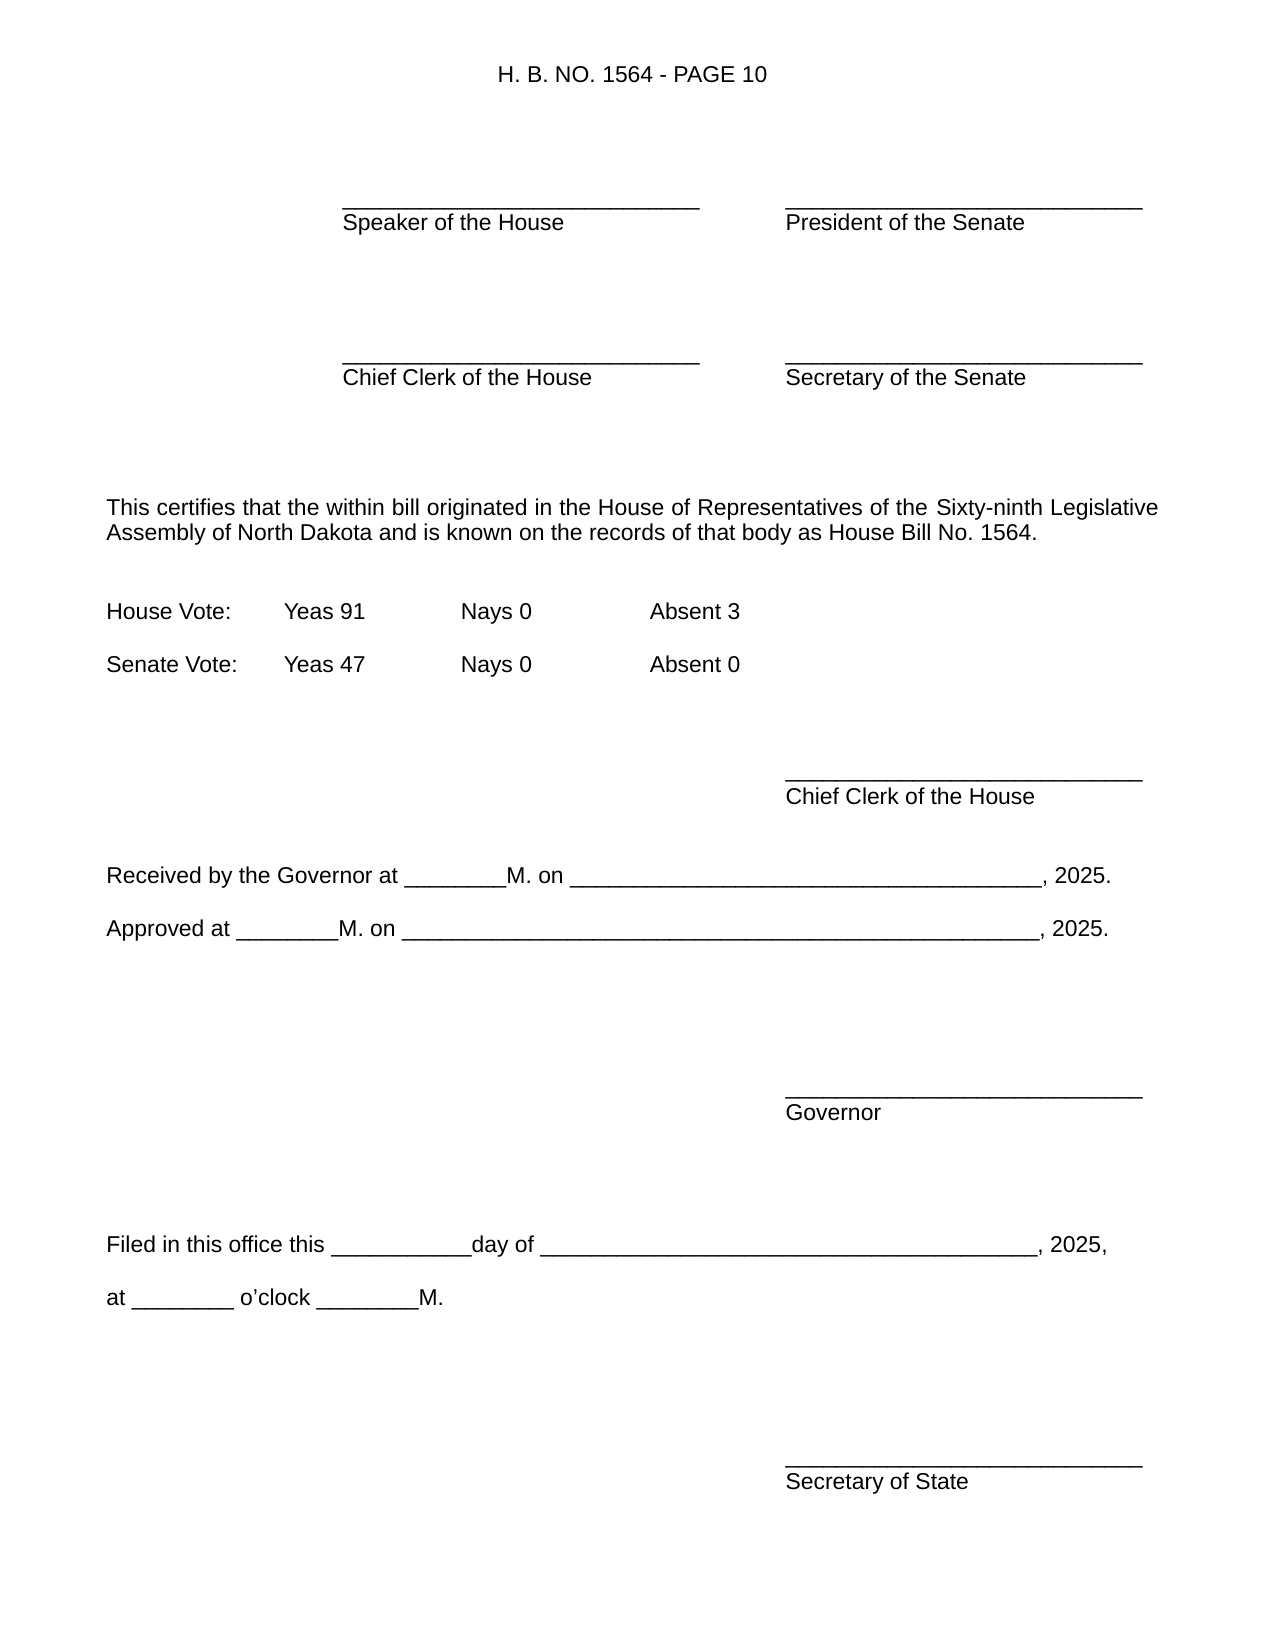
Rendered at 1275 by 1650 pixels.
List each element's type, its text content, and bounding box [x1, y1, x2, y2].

text at ________ o’clock ________M. [106, 1283, 1158, 1310]
text Governor [106, 1099, 1158, 1125]
text ____________________________ [106, 756, 1158, 783]
text House Vote: Yeas 91 Nays 0 Absent 3 [106, 598, 1158, 625]
text Received by the Governor at ________M. on _____________________________________, 2025. [106, 862, 1158, 888]
text Senate Vote: Yeas 47 Nays 0 Absent 0 [106, 651, 1158, 677]
text ____________________________ [106, 1442, 1158, 1468]
text ____________________________ ____________________________ [106, 341, 1158, 366]
text Approved at ________M. on __________________________________________________, 2025. [106, 914, 1158, 941]
text Speaker of the House President of the Senate [106, 211, 1158, 236]
text ____________________________ ____________________________ [106, 186, 1158, 211]
text Chief Clerk of the House Secretary of the Senate [106, 366, 1158, 391]
text This certifies that the within bill originated in the House of Representatives of the Sixty-ninth Legislative Assembly of North Dakota and is known on the records of that body as House Bill No. 1564. [106, 496, 1158, 546]
text Filed in this office this ___________day of _______________________________________, 2025, [106, 1231, 1158, 1257]
text ____________________________ [106, 1073, 1158, 1099]
text Secretary of State [106, 1468, 1158, 1494]
text Chief Clerk of the House [106, 783, 1158, 809]
